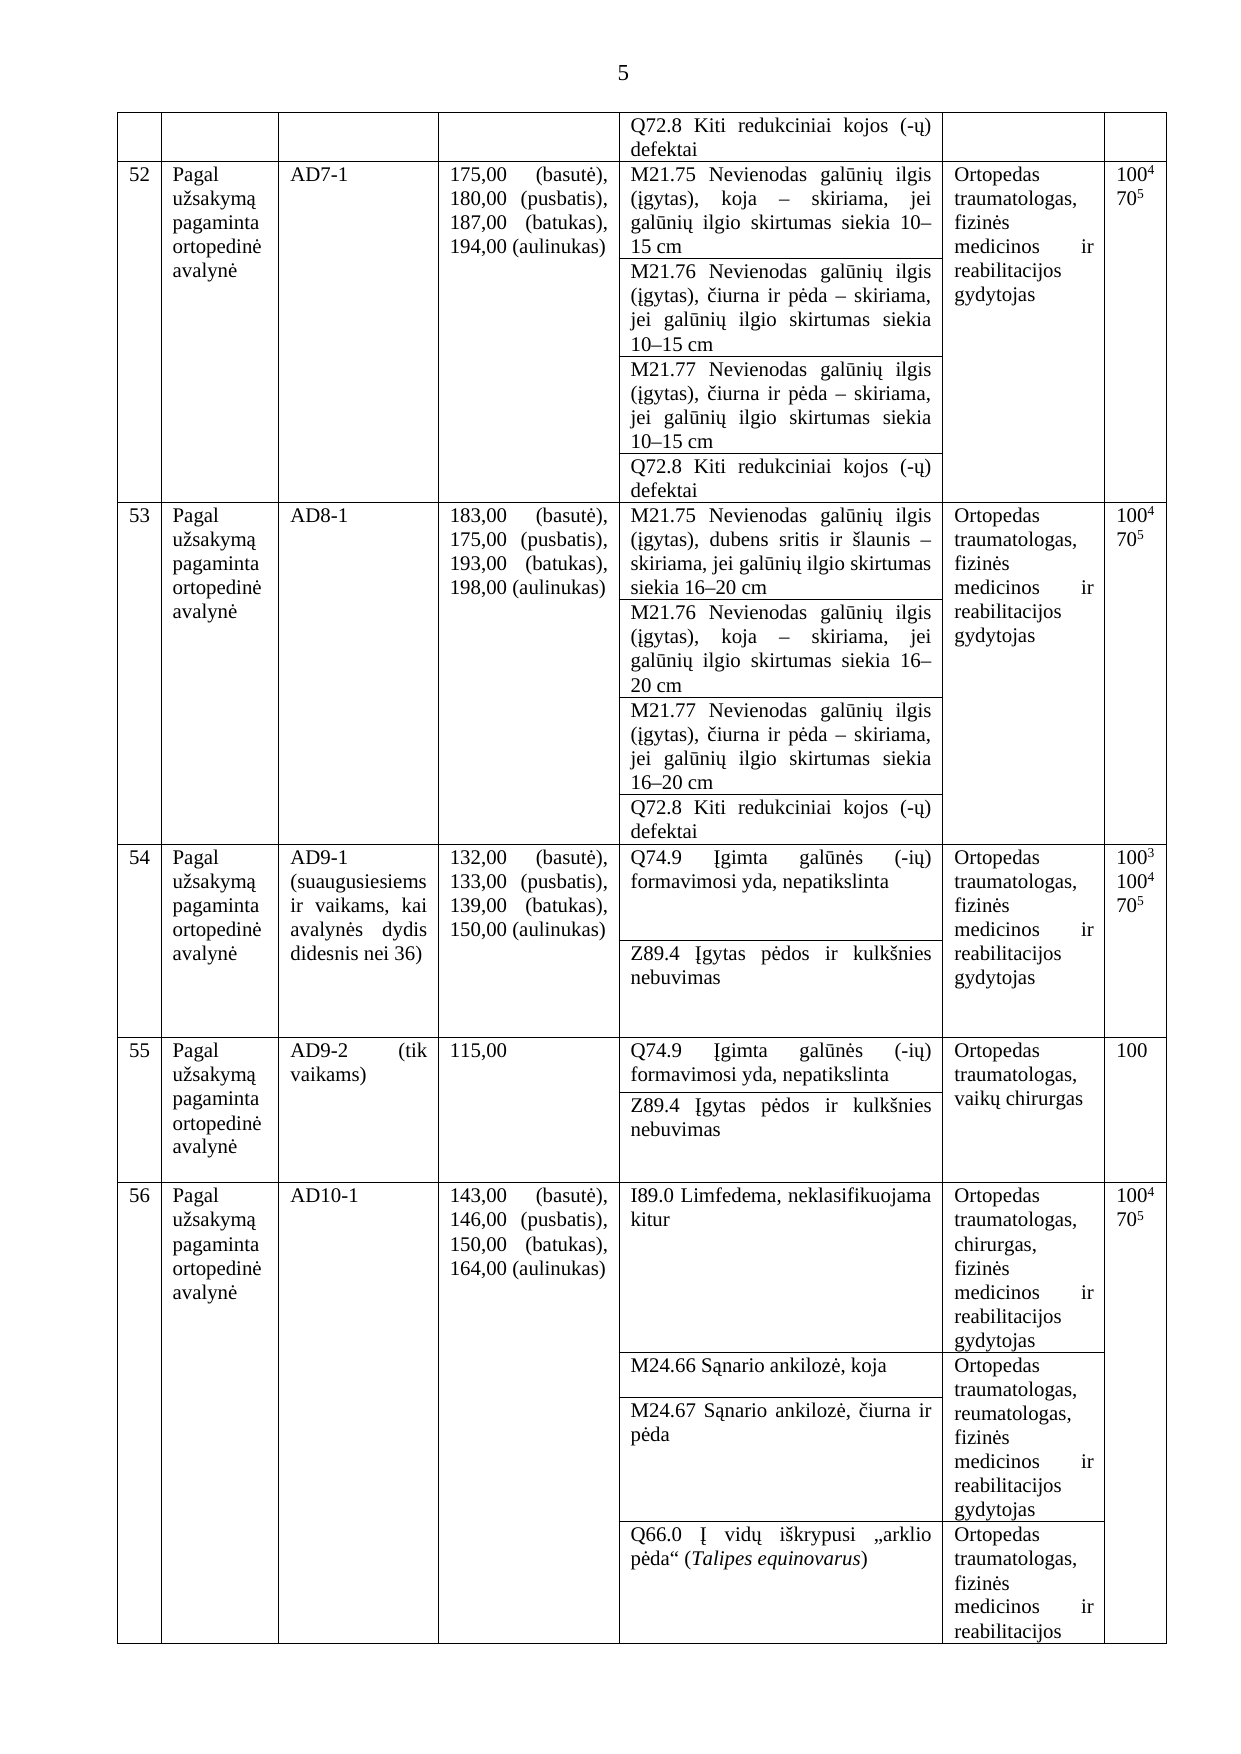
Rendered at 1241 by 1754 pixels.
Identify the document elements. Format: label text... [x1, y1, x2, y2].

table_cell Pagal užsakymą pagaminta ortopedinė avalynė [162, 1038, 278, 1182]
table_cell [279, 113, 438, 161]
table_cell Ortopedas traumatologas, fizinės medicinos ir reabilitacijos gydytojas [943, 845, 1104, 1037]
table_cell AD8-1 [279, 503, 438, 844]
table_cell M21.75 Nevienodas galūnių ilgis (įgytas), koja – skiriama, jei galūnių ilgio skirtumas siekia 10‒15 cm [620, 162, 942, 258]
table_cell [162, 113, 278, 161]
table_cell [1105, 113, 1166, 161]
table_cell 175,00 (basutė), 180,00 (pusbatis), 187,00 (batukas), 194,00 (aulinukas) [439, 162, 619, 502]
table_cell I89.0 Limfedema, neklasifikuojama kitur [620, 1183, 942, 1352]
table_cell 52 [118, 162, 161, 502]
table_cell [439, 113, 619, 161]
table_cell Q72.8 Kiti redukciniai kojos (-ų) defektai [620, 113, 942, 161]
table_cell M24.66 Sąnario ankilozė, koja [620, 1353, 942, 1397]
table_cell AD10-1 [279, 1183, 438, 1643]
table_cell AD9-2 (tik vaikams) [279, 1038, 438, 1182]
table_cell 1003 1004 705 [1105, 845, 1166, 1037]
table_cell 100 [1105, 1038, 1166, 1182]
table_cell [943, 113, 1104, 161]
table_cell Pagal užsakymą pagaminta ortopedinė avalynė [162, 162, 278, 502]
table_cell Q72.8 Kiti redukciniai kojos (-ų) defektai [620, 795, 942, 844]
table_cell AD9-1 (suaugusiesiems ir vaikams, kai avalynės dydis didesnis nei 36) [279, 845, 438, 1037]
table_cell 56 [118, 1183, 161, 1643]
table_cell M21.77 Nevienodas galūnių ilgis (įgytas), čiurna ir pėda – skiriama, jei galūnių ilgio skirtumas siekia 16‒20 cm [620, 698, 942, 794]
table_cell Pagal užsakymą pagaminta ortopedinė avalynė [162, 1183, 278, 1643]
table_cell M24.67 Sąnario ankilozė, čiurna ir pėda [620, 1398, 942, 1521]
table_cell 132,00 (basutė), 133,00 (pusbatis), 139,00 (batukas), 150,00 (aulinukas) [439, 845, 619, 1037]
table_cell Ortopedas traumatologas, fizinės medicinos ir reabilitacijos [943, 1522, 1104, 1643]
table_cell Ortopedas traumatologas, reumatologas, fizinės medicinos ir reabilitacijos gydytojas [943, 1353, 1104, 1521]
table_cell Q72.8 Kiti redukciniai kojos (-ų) defektai [620, 454, 942, 502]
table_cell M21.76 Nevienodas galūnių ilgis (įgytas), koja – skiriama, jei galūnių ilgio skirtumas siekia 16‒20 cm [620, 600, 942, 697]
table_cell Z89.4 Įgytas pėdos ir kulkšnies nebuvimas [620, 1093, 942, 1182]
table_cell Q66.0 Į vidų iškrypusi „arklio pėda“ (Talipes equinovarus) [620, 1522, 942, 1643]
table_cell Pagal užsakymą pagaminta ortopedinė avalynė [162, 845, 278, 1037]
table_cell 183,00 (basutė), 175,00 (pusbatis), 193,00 (batukas), 198,00 (aulinukas) [439, 503, 619, 844]
table_cell AD7-1 [279, 162, 438, 502]
table_cell Q74.9 Įgimta galūnės (-ių) formavimosi yda, nepatikslinta [620, 1038, 942, 1092]
table_cell Ortopedas traumatologas, chirurgas, fizinės medicinos ir reabilitacijos gydytojas [943, 1183, 1104, 1352]
table_cell Pagal užsakymą pagaminta ortopedinė avalynė [162, 503, 278, 844]
table_cell 115,00 [439, 1038, 619, 1182]
table_cell [118, 113, 161, 161]
table_cell M21.75 Nevienodas galūnių ilgis (įgytas), dubens sritis ir šlaunis – skiriama, jei galūnių ilgio skirtumas siekia 16‒20 cm [620, 503, 942, 599]
table_cell M21.77 Nevienodas galūnių ilgis (įgytas), čiurna ir pėda – skiriama, jei galūnių ilgio skirtumas siekia 10‒15 cm [620, 357, 942, 453]
table_cell 1004 705 [1105, 1183, 1166, 1643]
table_cell 1004 705 [1105, 503, 1166, 844]
table_cell 55 [118, 1038, 161, 1182]
table_cell Ortopedas traumatologas, fizinės medicinos ir reabilitacijos gydytojas [943, 503, 1104, 844]
table_cell M21.76 Nevienodas galūnių ilgis (įgytas), čiurna ir pėda – skiriama, jei galūnių ilgio skirtumas siekia 10‒15 cm [620, 259, 942, 356]
table_cell Q74.9 Įgimta galūnės (-ių) formavimosi yda, nepatikslinta [620, 845, 942, 940]
table_cell 53 [118, 503, 161, 844]
table_cell 54 [118, 845, 161, 1037]
table_cell Ortopedas traumatologas, fizinės medicinos ir reabilitacijos gydytojas [943, 162, 1104, 502]
table_cell 143,00 (basutė), 146,00 (pusbatis), 150,00 (batukas), 164,00 (aulinukas) [439, 1183, 619, 1643]
table_cell Ortopedas traumatologas, vaikų chirurgas [943, 1038, 1104, 1182]
table_cell Z89.4 Įgytas pėdos ir kulkšnies nebuvimas [620, 941, 942, 1037]
table_cell 1004 705 [1105, 162, 1166, 502]
